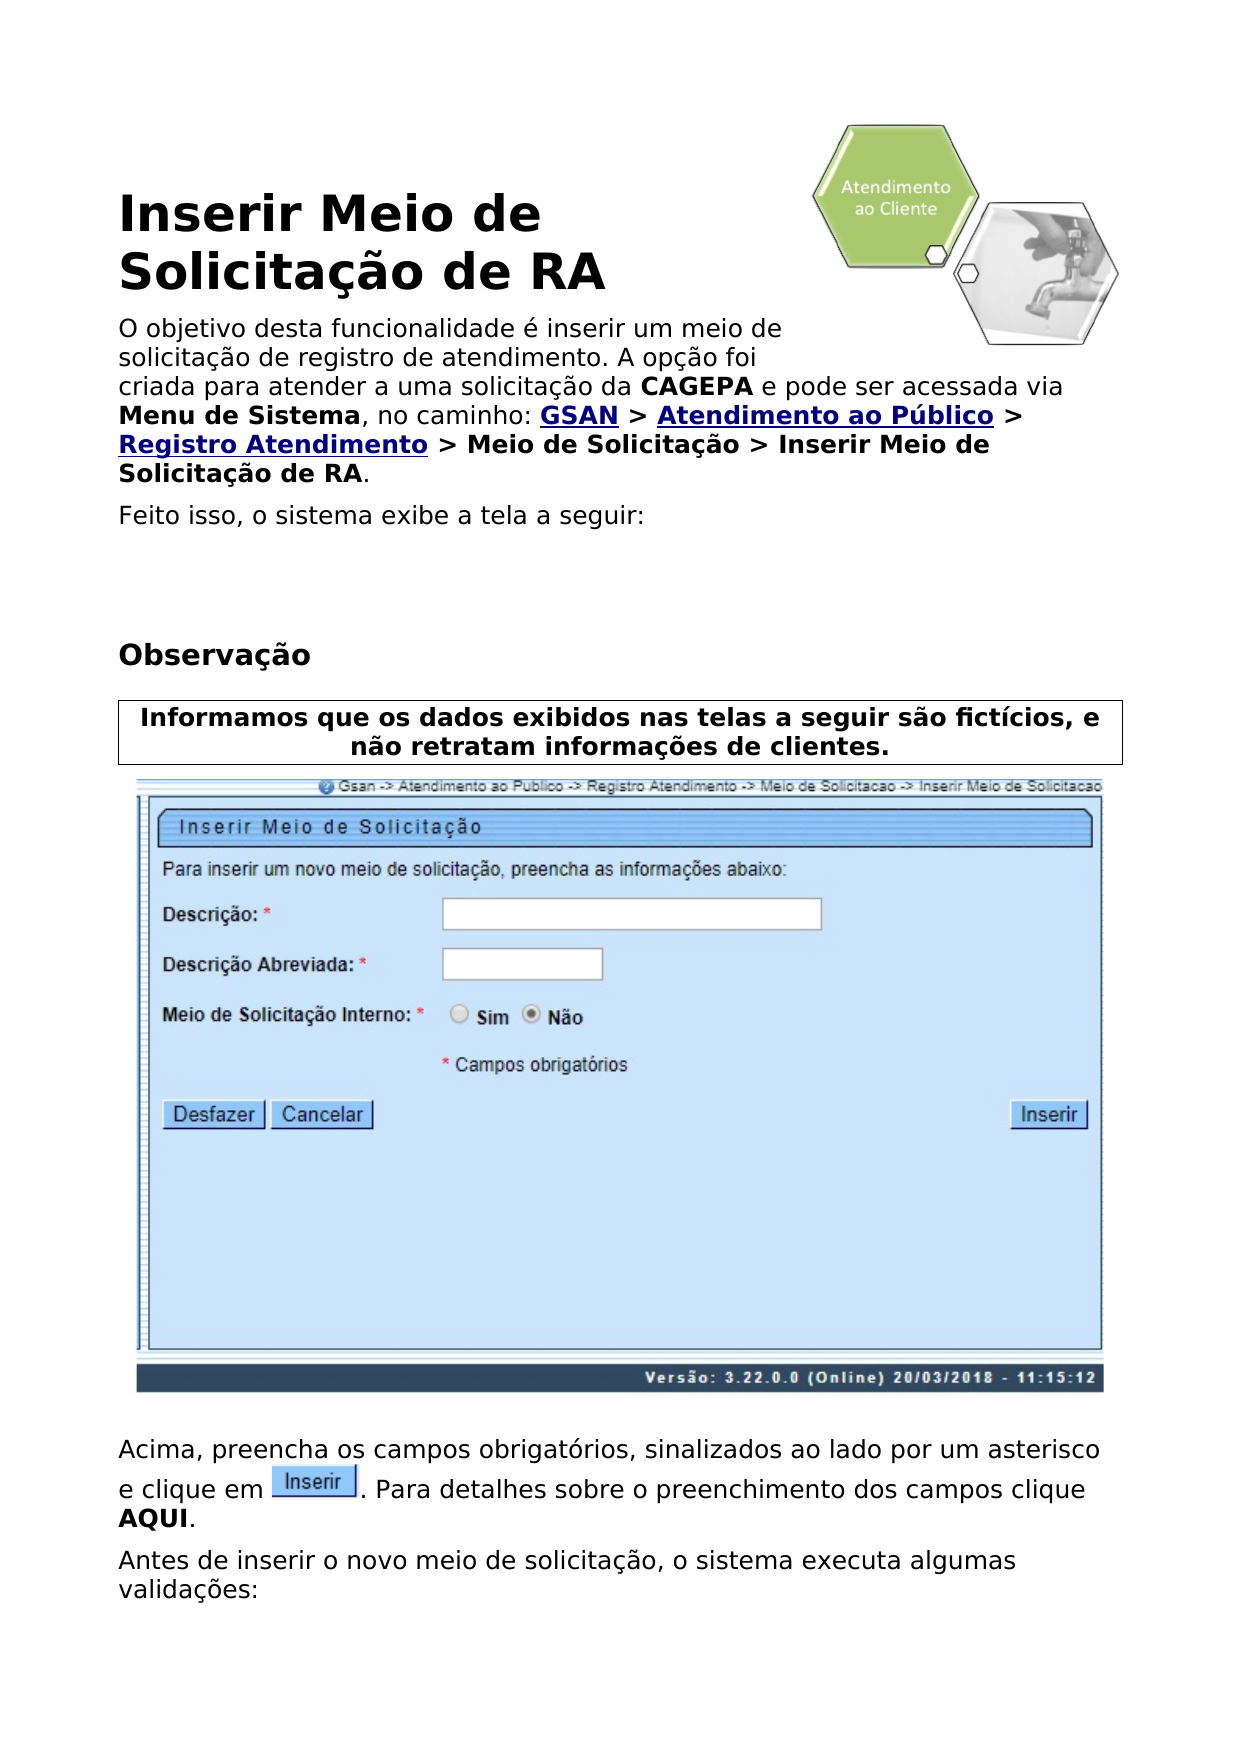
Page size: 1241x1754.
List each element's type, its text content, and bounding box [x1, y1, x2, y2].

picture [136, 779, 1104, 1394]
subtitle Observação [118, 639, 1122, 673]
text Antes de inserir o novo meio de solicitação, o sistema executa algumas validações: [118, 1546, 1122, 1604]
picture [271, 1464, 360, 1499]
picture [809, 118, 1123, 351]
subtitle Inserir Meio de Solicitação de RA [118, 185, 809, 301]
text O objetivo desta funcionalidade é inserir um meio de solicitação de registro de atendimento. A opção foi criada para atender a uma solicitação da CAGEPA e pode ser acessada via Menu de Sistema, no caminho: GSAN > Atendimento ao Público > Registro Atendimento > Meio de Solicitação > Inserir Meio de Solicitação de RA. [118, 314, 1122, 489]
text Feito isso, o sistema exibe a tela a seguir: [118, 501, 1122, 530]
text Acima, preencha os campos obrigatórios, sinalizados ao lado por um asterisco e clique em . Para detalhes sobre o preenchimento dos campos clique AQUI. [118, 1435, 1122, 1533]
table_header Informamos que os dados exibidos nas telas a seguir são fictícios, e não retratam informações de clientes. [119, 701, 1122, 764]
